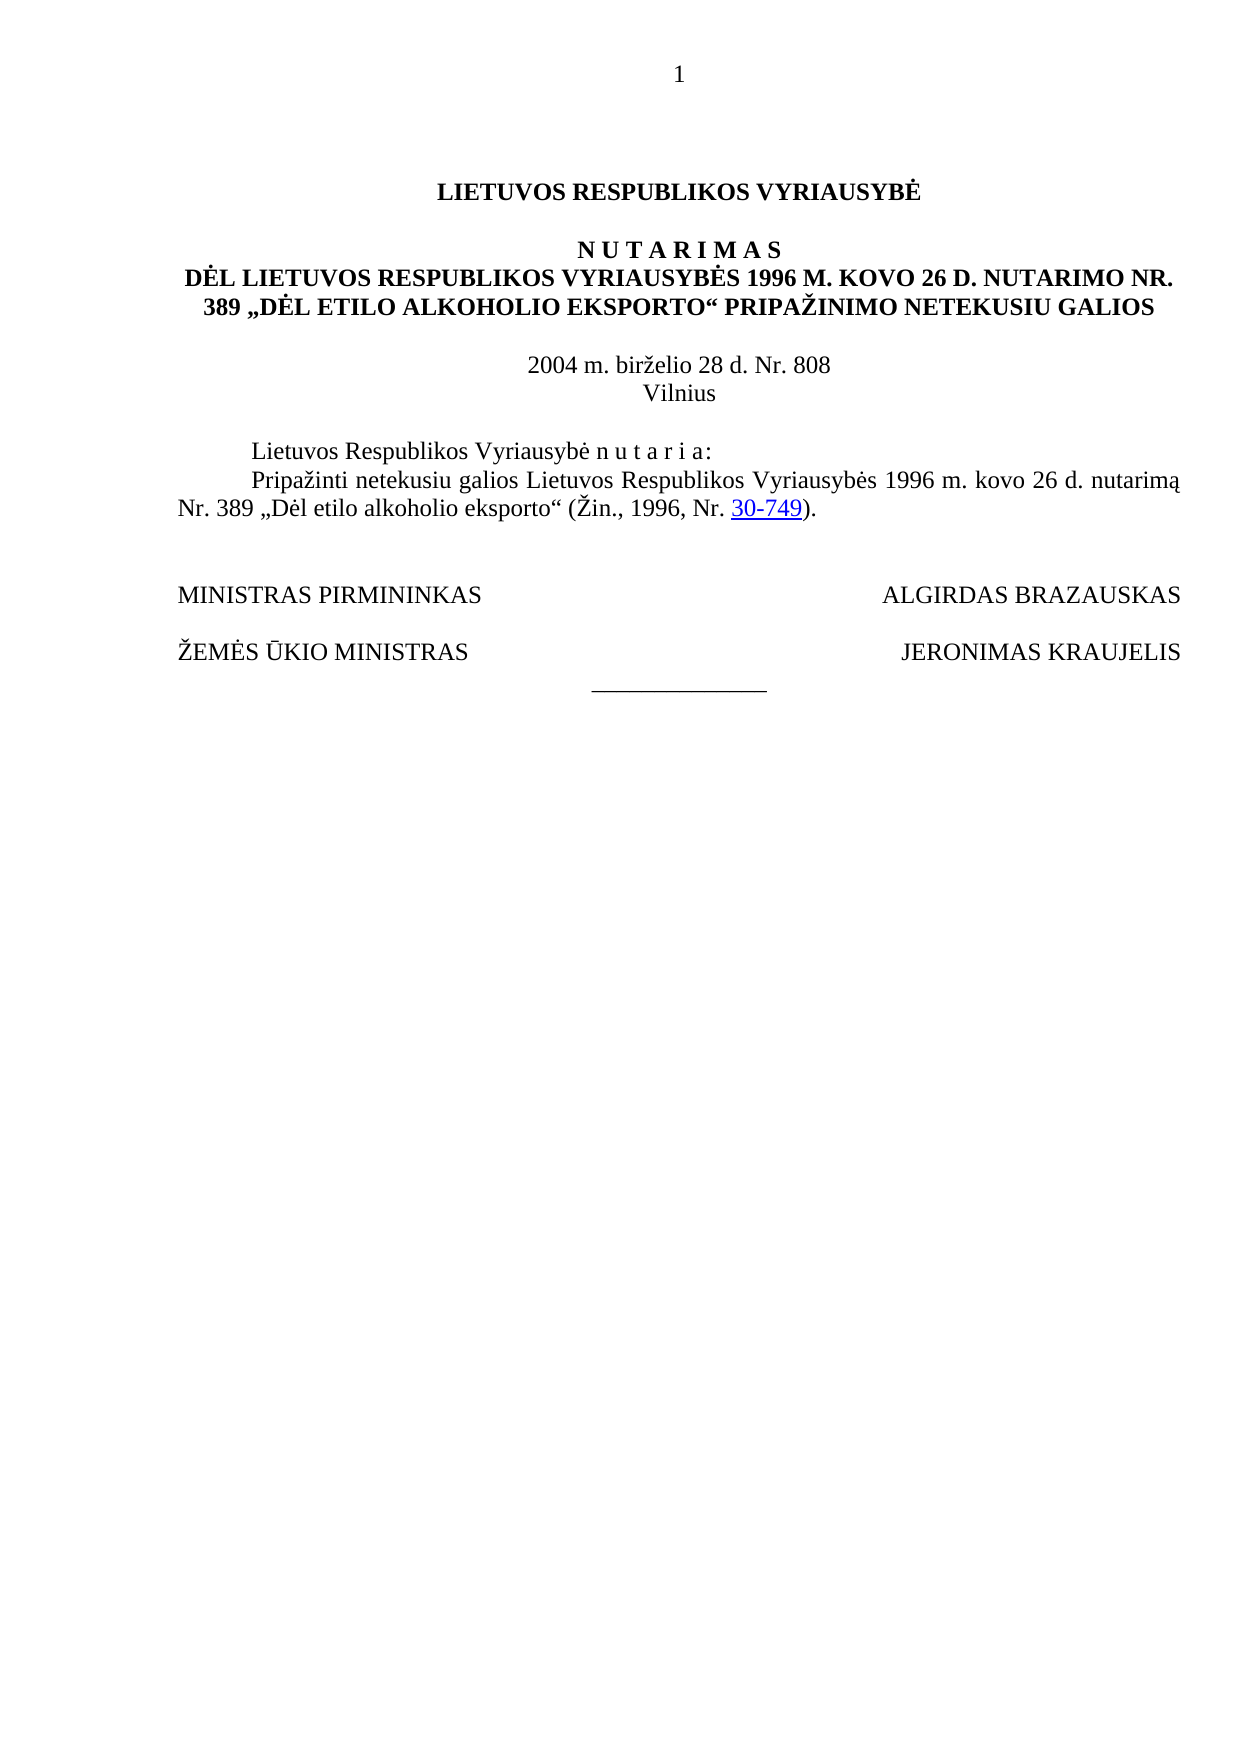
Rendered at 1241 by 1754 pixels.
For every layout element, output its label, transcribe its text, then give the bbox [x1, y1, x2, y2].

text ŽEMĖS ŪKIO MINISTRAS JERONIMAS KRAUJELIS [177, 637, 1181, 666]
text Pripažinti netekusiu galios Lietuvos Respublikos Vyriausybės 1996 m. kovo 26 d. nutarimą Nr. 389 „Dėl etilo alkoholio eksporto“ (Žin., 1996, Nr. 30-749). [177, 465, 1181, 522]
text Vilnius [177, 378, 1181, 407]
text ______________ [177, 666, 1181, 695]
text LIETUVOS RESPUBLIKOS VYRIAUSYBĖ [177, 177, 1181, 206]
text MINISTRAS PIRMININKAS ALGIRDAS BRAZAUSKAS [177, 580, 1181, 608]
text DĖL LIETUVOS RESPUBLIKOS VYRIAUSYBĖS 1996 M. KOVO 26 D. NUTARIMO NR. 389 „DĖL ETILO ALKOHOLIO EKSPORTO“ PRIPAŽINIMO NETEKUSIU GALIOS [177, 263, 1181, 321]
text N U T A R I M A S [177, 235, 1181, 263]
text 2004 m. birželio 28 d. Nr. 808 [177, 350, 1181, 378]
text Lietuvos Respublikos Vyriausybė nutaria: [177, 436, 1181, 465]
